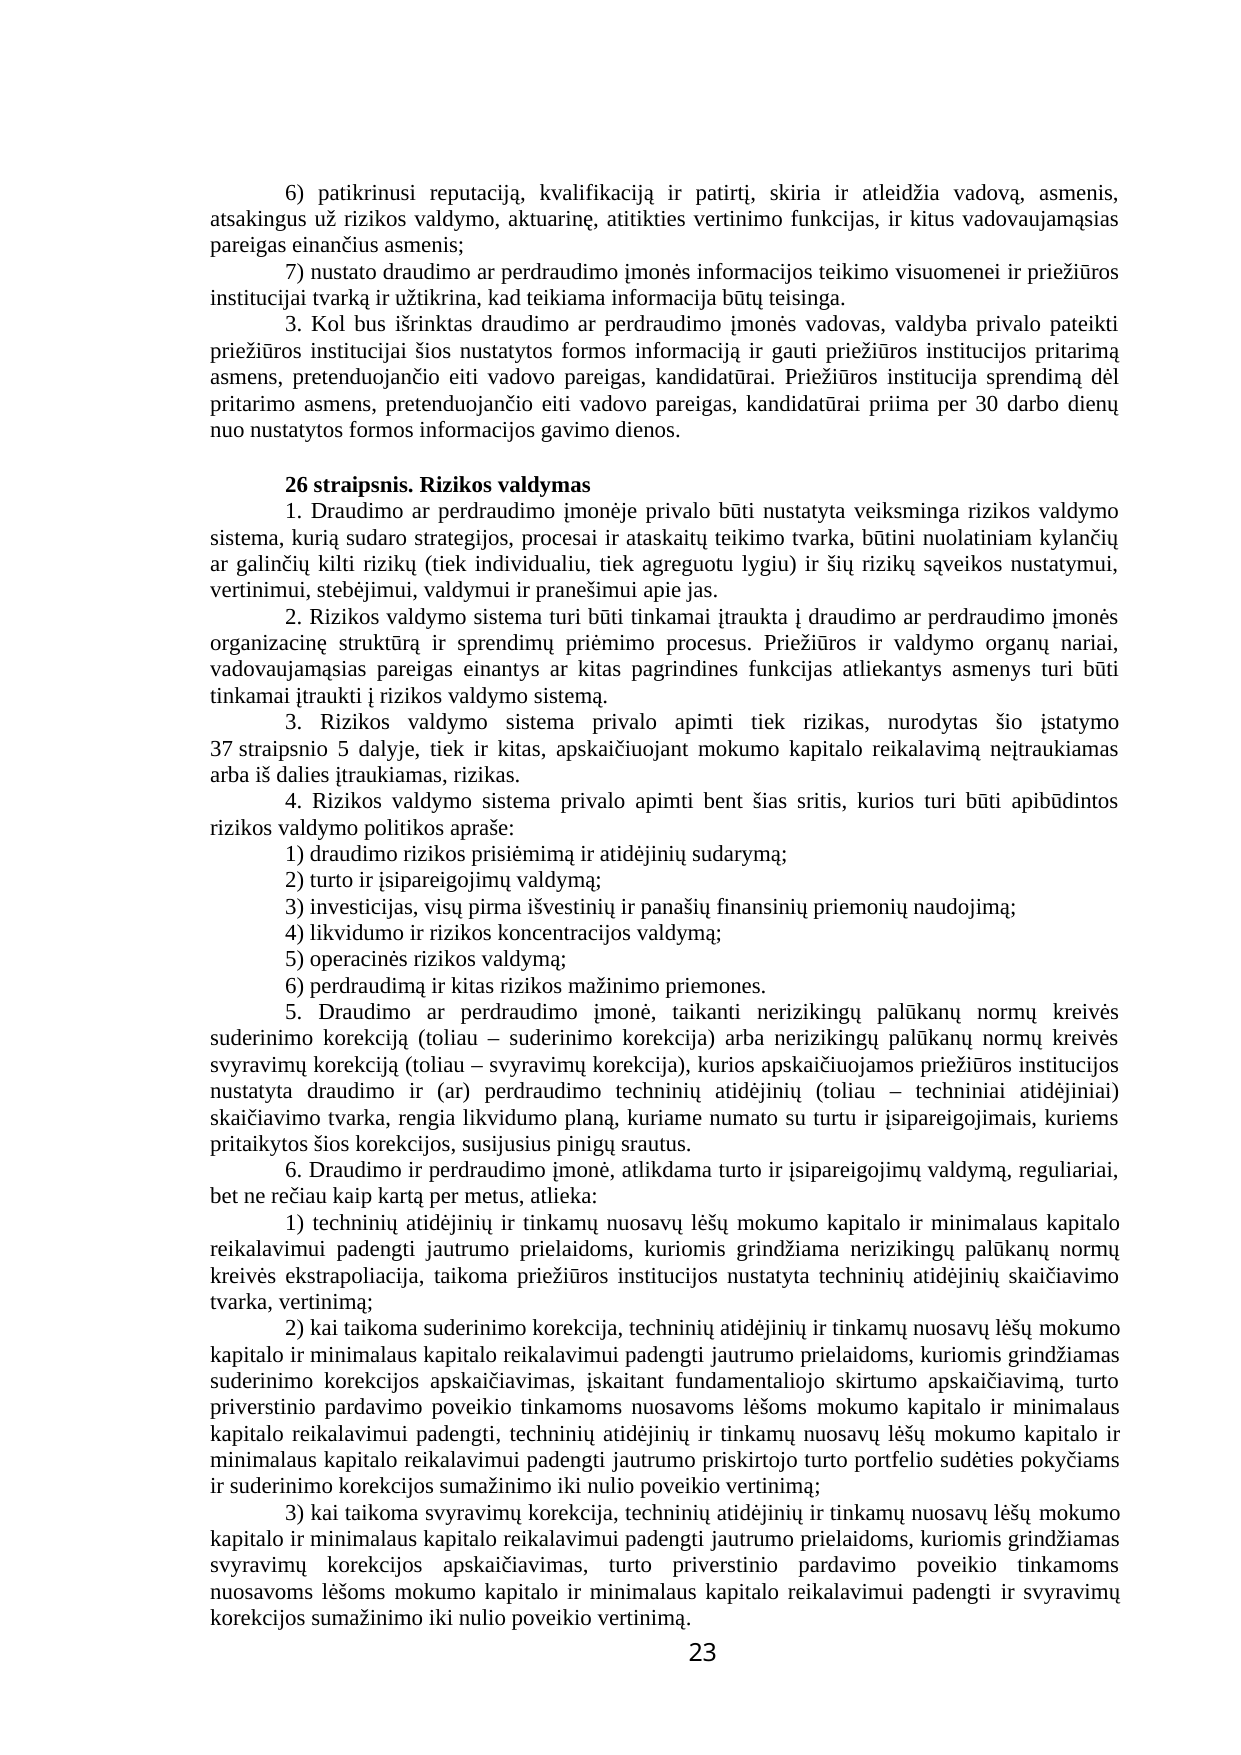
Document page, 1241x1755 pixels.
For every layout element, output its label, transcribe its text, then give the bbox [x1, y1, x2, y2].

text 1. Draudimo ar perdraudimo įmonėje privalo būti nustatyta veiksminga rizikos valdymo sistema, kurią sudaro strategijos, procesai ir ataskaitų teikimo tvarka, būtini nuolatiniam kylančių ar galinčių kilti rizikų (tiek individualiu, tiek agreguotu lygiu) ir šių rizikų sąveikos nustatymui, vertinimui, stebėjimui, valdymui ir pranešimui apie jas. [210, 497, 1120, 603]
text 6) perdraudimą ir kitas rizikos mažinimo priemones. [210, 972, 1120, 998]
text 4. Rizikos valdymo sistema privalo apimti bent šias sritis, kurios turi būti apibūdintos rizikos valdymo politikos apraše: [210, 787, 1120, 840]
text 7) nustato draudimo ar perdraudimo įmonės informacijos teikimo visuomenei ir priežiūros institucijai tvarką ir užtikrina, kad teikiama informacija būtų teisinga. [210, 258, 1120, 311]
text 6. Draudimo ir perdraudimo įmonė, atlikdama turto ir įsipareigojimų valdymą, reguliariai, bet ne rečiau kaip kartą per metus, atlieka: [210, 1156, 1120, 1209]
text 2) kai taikoma suderinimo korekcija, techninių atidėjinių ir tinkamų nuosavų lėšų mokumo kapitalo ir minimalaus kapitalo reikalavimui padengti jautrumo prielaidoms, kuriomis grindžiamas suderinimo korekcijos apskaičiavimas, įskaitant fundamentaliojo skirtumo apskaičiavimą, turto priverstinio pardavimo poveikio tinkamoms nuosavoms lėšoms mokumo kapitalo ir minimalaus kapitalo reikalavimui padengti, techninių atidėjinių ir tinkamų nuosavų lėšų mokumo kapitalo ir minimalaus kapitalo reikalavimui padengti jautrumo priskirtojo turto portfelio sudėties pokyčiams ir suderinimo korekcijos sumažinimo iki nulio poveikio vertinimą; [210, 1314, 1120, 1499]
text 5. Draudimo ar perdraudimo įmonė, taikanti nerizikingų palūkanų normų kreivės suderinimo korekciją (toliau – suderinimo korekcija) arba nerizikingų palūkanų normų kreivės svyravimų korekciją (toliau – svyravimų korekcija), kurios apskaičiuojamos priežiūros institucijos nustatyta draudimo ir (ar) perdraudimo techninių atidėjinių (toliau – techniniai atidėjiniai) skaičiavimo tvarka, rengia likvidumo planą, kuriame numato su turtu ir įsipareigojimais, kuriems pritaikytos šios korekcijos, susijusius pinigų srautus. [210, 998, 1120, 1156]
text 3) kai taikoma svyravimų korekcija, techninių atidėjinių ir tinkamų nuosavų lėšų mokumo kapitalo ir minimalaus kapitalo reikalavimui padengti jautrumo prielaidoms, kuriomis grindžiamas svyravimų korekcijos apskaičiavimas, turto priverstinio pardavimo poveikio tinkamoms nuosavoms lėšoms mokumo kapitalo ir minimalaus kapitalo reikalavimui padengti ir svyravimų korekcijos sumažinimo iki nulio poveikio vertinimą. [210, 1499, 1120, 1631]
text 3. Rizikos valdymo sistema privalo apimti tiek rizikas, nurodytas šio įstatymo 37 straipsnio 5 dalyje, tiek ir kitas, apskaičiuojant mokumo kapitalo reikalavimą neįtraukiamas arba iš dalies įtraukiamas, rizikas. [210, 708, 1120, 787]
text 26 straipsnis. Rizikos valdymas [210, 471, 1120, 497]
text 1) techninių atidėjinių ir tinkamų nuosavų lėšų mokumo kapitalo ir minimalaus kapitalo reikalavimui padengti jautrumo prielaidoms, kuriomis grindžiama nerizikingų palūkanų normų kreivės ekstrapoliacija, taikoma priežiūros institucijos nustatyta techninių atidėjinių skaičiavimo tvarka, vertinimą; [210, 1209, 1120, 1314]
text 1) draudimo rizikos prisiėmimą ir atidėjinių sudarymą; [210, 840, 1120, 866]
text 6) patikrinusi reputaciją, kvalifikaciją ir patirtį, skiria ir atleidžia vadovą, asmenis, atsakingus už rizikos valdymo, aktuarinę, atitikties vertinimo funkcijas, ir kitus vadovaujamąsias pareigas einančius asmenis; [210, 179, 1120, 258]
text 3. Kol bus išrinktas draudimo ar perdraudimo įmonės vadovas, valdyba privalo pateikti priežiūros institucijai šios nustatytos formos informaciją ir gauti priežiūros institucijos pritarimą asmens, pretenduojančio eiti vadovo pareigas, kandidatūrai. Priežiūros institucija sprendimą dėl pritarimo asmens, pretenduojančio eiti vadovo pareigas, kandidatūrai priima per 30 darbo dienų nuo nustatytos formos informacijos gavimo dienos. [210, 311, 1120, 442]
text 3) investicijas, visų pirma išvestinių ir panašių finansinių priemonių naudojimą; [210, 893, 1120, 919]
text 4) likvidumo ir rizikos koncentracijos valdymą; [210, 919, 1120, 945]
text 2. Rizikos valdymo sistema turi būti tinkamai įtraukta į draudimo ar perdraudimo įmonės organizacinę struktūrą ir sprendimų priėmimo procesus. Priežiūros ir valdymo organų nariai, vadovaujamąsias pareigas einantys ar kitas pagrindines funkcijas atliekantys asmenys turi būti tinkamai įtraukti į rizikos valdymo sistemą. [210, 603, 1120, 708]
text 5) operacinės rizikos valdymą; [210, 945, 1120, 972]
text 2) turto ir įsipareigojimų valdymą; [210, 866, 1120, 893]
